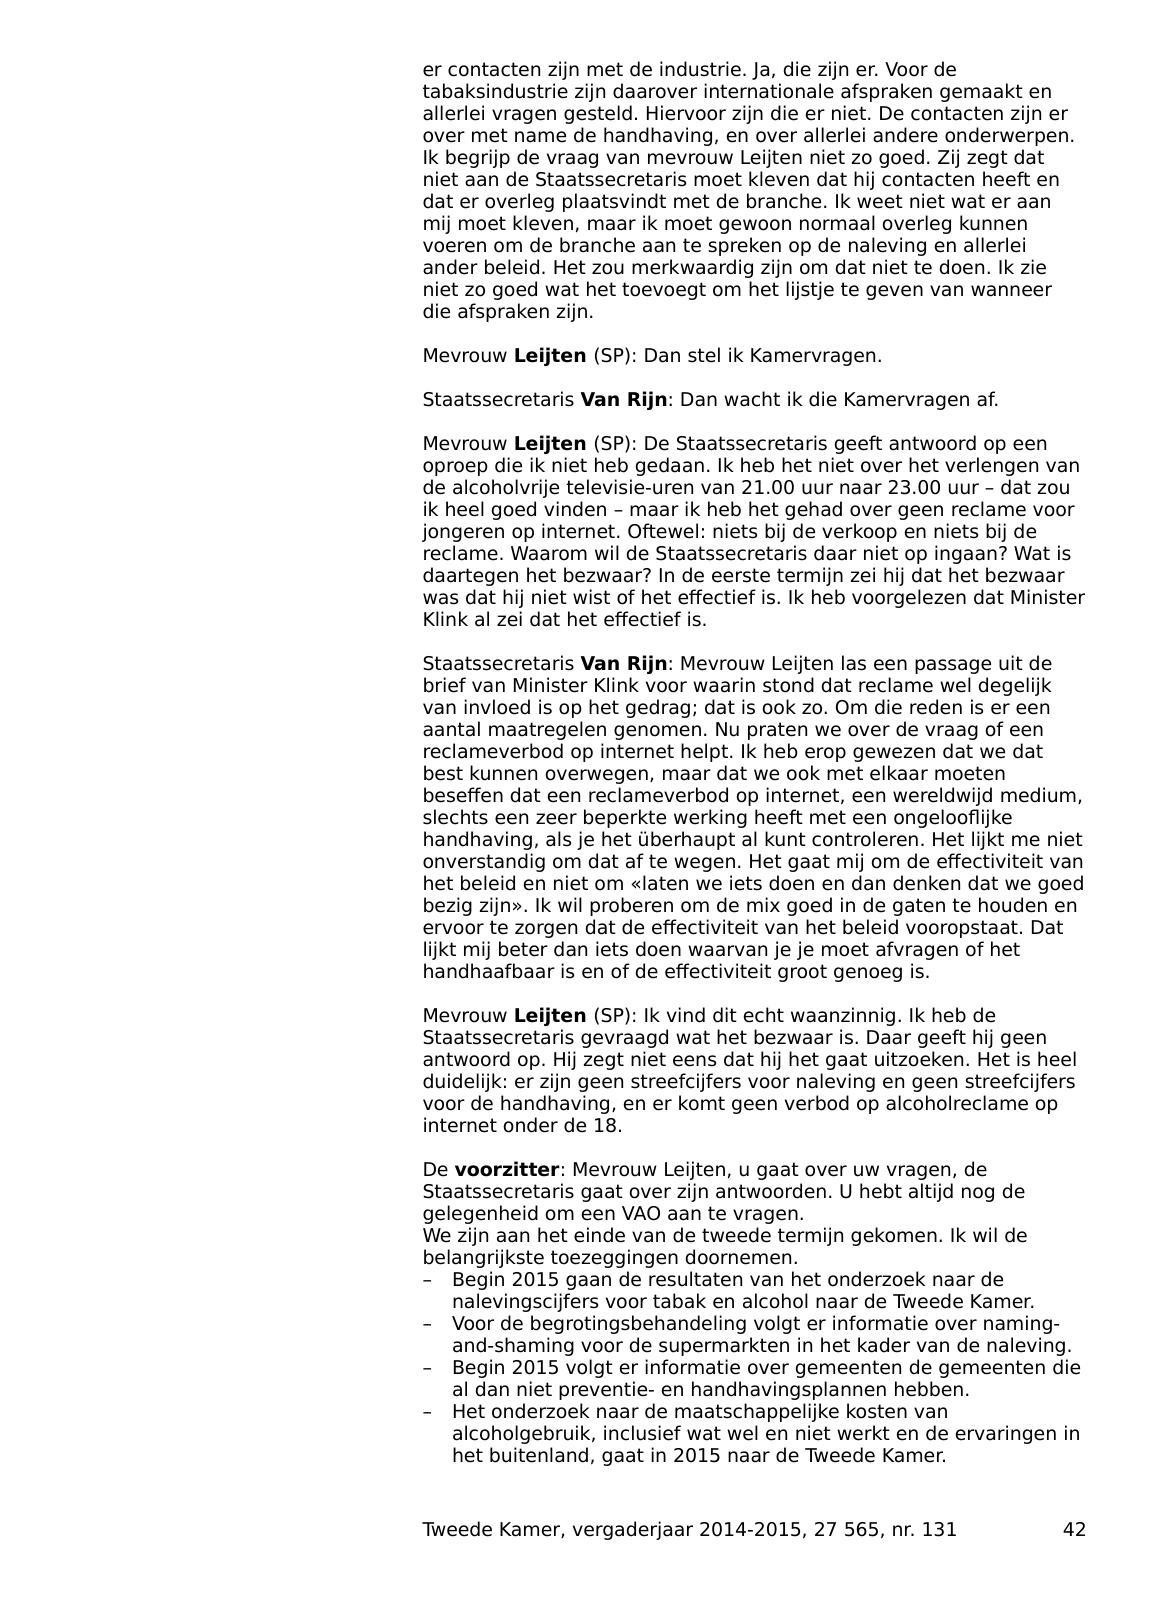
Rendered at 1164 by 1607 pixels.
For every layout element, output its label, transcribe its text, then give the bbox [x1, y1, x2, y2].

text Staatssecretaris Van Rijn: Dan wacht ik die Kamervragen af. [422, 389, 1087, 411]
text Mevrouw Leijten (SP): Dan stel ik Kamervragen. [422, 345, 1087, 367]
text De voorzitter: Mevrouw Leijten, u gaat over uw vragen, de Staatssecretaris gaat over zijn antwoorden. U hebt altijd nog de gelegenheid om een VAO aan te vragen. [422, 1159, 1087, 1225]
text Mevrouw Leijten (SP): Ik vind dit echt waanzinnig. Ik heb de Staatssecretaris gevraagd wat het bezwaar is. Daar geeft hij geen antwoord op. Hij zegt niet eens dat hij het gaat uitzoeken. Het is heel duidelijk: er zijn geen streefcijfers voor naleving en geen streefcijfers voor de handhaving, en er komt geen verbod op alcoholreclame op internet onder de 18. [422, 1005, 1087, 1137]
text We zijn aan het einde van de tweede termijn gekomen. Ik wil de belangrijkste toezeggingen doornemen. [422, 1225, 1087, 1269]
text er contacten zijn met de industrie. Ja, die zijn er. Voor de tabaksindustrie zijn daarover internationale afspraken gemaakt en allerlei vragen gesteld. Hiervoor zijn die er niet. De contacten zijn er over met name de handhaving, en over allerlei andere onderwerpen. Ik begrijp de vraag van mevrouw Leijten niet zo goed. Zij zegt dat niet aan de Staatssecretaris moet kleven dat hij contacten heeft en dat er overleg plaatsvindt met de branche. Ik weet niet wat er aan mij moet kleven, maar ik moet gewoon normaal overleg kunnen voeren om de branche aan te spreken op de naleving en allerlei ander beleid. Het zou merkwaardig zijn om dat niet te doen. Ik zie niet zo goed wat het toevoegt om het lijstje te geven van wanneer die afspraken zijn. [422, 59, 1087, 323]
text – Het onderzoek naar de maatschappelijke kosten van alcoholgebruik, inclusief wat wel en niet werkt en de ervaringen in het buitenland, gaat in 2015 naar de Tweede Kamer. [422, 1401, 1087, 1467]
text – Begin 2015 volgt er informatie over gemeenten de gemeenten die al dan niet preventie- en handhavingsplannen hebben. [422, 1357, 1087, 1401]
text – Voor de begrotingsbehandeling volgt er informatie over naming-and-shaming voor de supermarkten in het kader van de naleving. [422, 1313, 1087, 1357]
text Mevrouw Leijten (SP): De Staatssecretaris geeft antwoord op een oproep die ik niet heb gedaan. Ik heb het niet over het verlengen van de alcoholvrije televisie-uren van 21.00 uur naar 23.00 uur – dat zou ik heel goed vinden – maar ik heb het gehad over geen reclame voor jongeren op internet. Oftewel: niets bij de verkoop en niets bij de reclame. Waarom wil de Staatssecretaris daar niet op ingaan? Wat is daartegen het bezwaar? In de eerste termijn zei hij dat het bezwaar was dat hij niet wist of het effectief is. Ik heb voorgelezen dat Minister Klink al zei dat het effectief is. [422, 433, 1087, 631]
text Staatssecretaris Van Rijn: Mevrouw Leijten las een passage uit de brief van Minister Klink voor waarin stond dat reclame wel degelijk van invloed is op het gedrag; dat is ook zo. Om die reden is er een aantal maatregelen genomen. Nu praten we over de vraag of een reclameverbod op internet helpt. Ik heb erop gewezen dat we dat best kunnen overwegen, maar dat we ook met elkaar moeten beseffen dat een reclameverbod op internet, een wereldwijd medium, slechts een zeer beperkte werking heeft met een ongelooflijke handhaving, als je het überhaupt al kunt controleren. Het lijkt me niet onverstandig om dat af te wegen. Het gaat mij om de effectiviteit van het beleid en niet om «laten we iets doen en dan denken dat we goed bezig zijn». Ik wil proberen om de mix goed in de gaten te houden en ervoor te zorgen dat de effectiviteit van het beleid vooropstaat. Dat lijkt mij beter dan iets doen waarvan je je moet afvragen of het handhaafbaar is en of de effectiviteit groot genoeg is. [422, 653, 1087, 983]
text – Begin 2015 gaan de resultaten van het onderzoek naar de nalevingscijfers voor tabak en alcohol naar de Tweede Kamer. [422, 1269, 1087, 1313]
